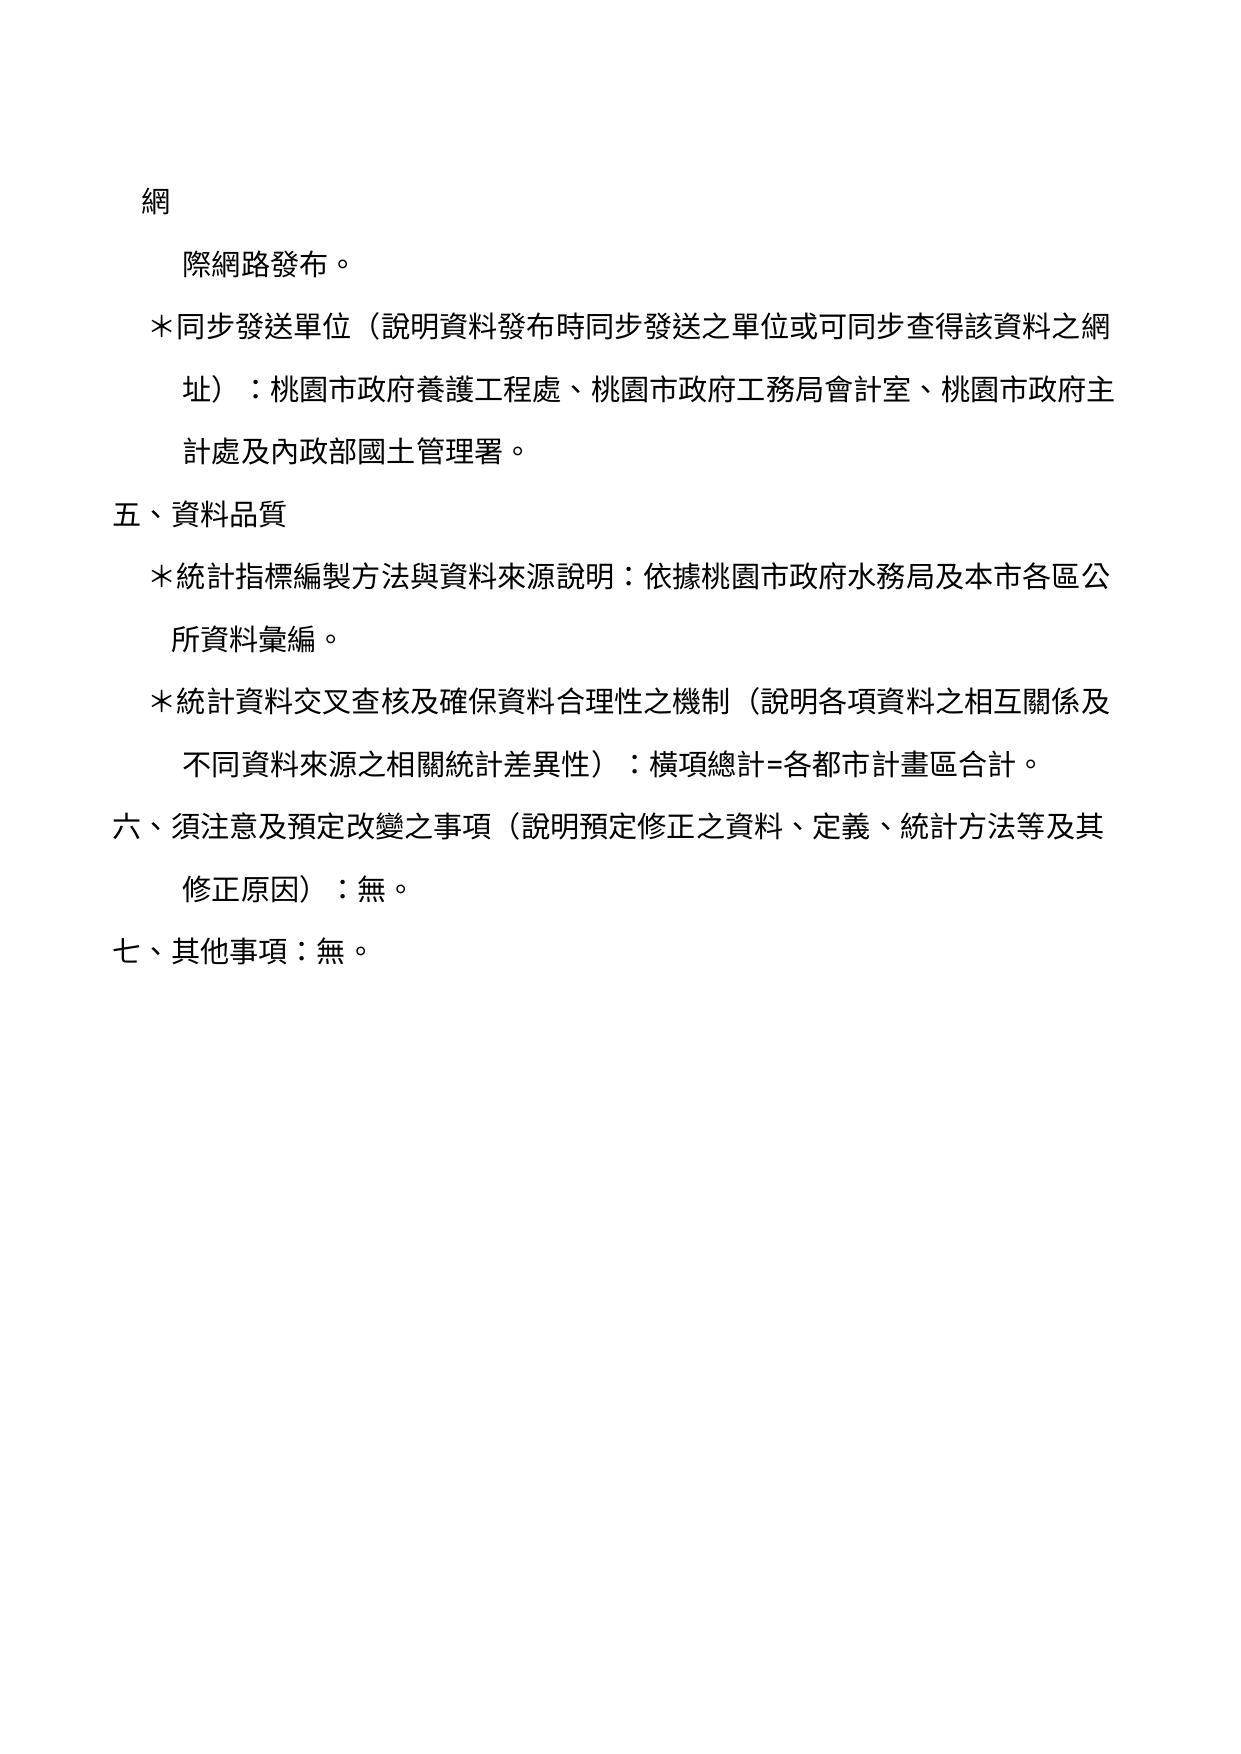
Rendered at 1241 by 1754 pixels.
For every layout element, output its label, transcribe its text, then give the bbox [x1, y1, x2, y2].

text 七、其他事項：無。 [112, 908, 1128, 971]
text 網 [112, 158, 1128, 221]
text ＊統計指標編製方法與資料來源說明：依據桃園市政府水務局及本市各區公所資料彙編。 [112, 533, 1128, 658]
text 址）：桃園市政府養護工程處、桃園市政府工務局會計室、桃園市政府主 [112, 346, 1128, 408]
text 不同資料來源之相關統計差異性）：橫項總計=各都市計畫區合計。 [112, 721, 1128, 783]
text ＊同步發送單位（說明資料發布時同步發送之單位或可同步查得該資料之網 [112, 283, 1128, 346]
text 五、資料品質 [112, 471, 1128, 533]
text 計處及內政部國土管理署。 [112, 408, 1128, 471]
text 際網路發布。 [112, 221, 1128, 283]
text 六、須注意及預定改變之事項（說明預定修正之資料、定義、統計方法等及其 [112, 783, 1128, 846]
text ＊統計資料交叉查核及確保資料合理性之機制（說明各項資料之相互關係及 [112, 658, 1128, 721]
text 修正原因）：無。 [112, 846, 1128, 908]
